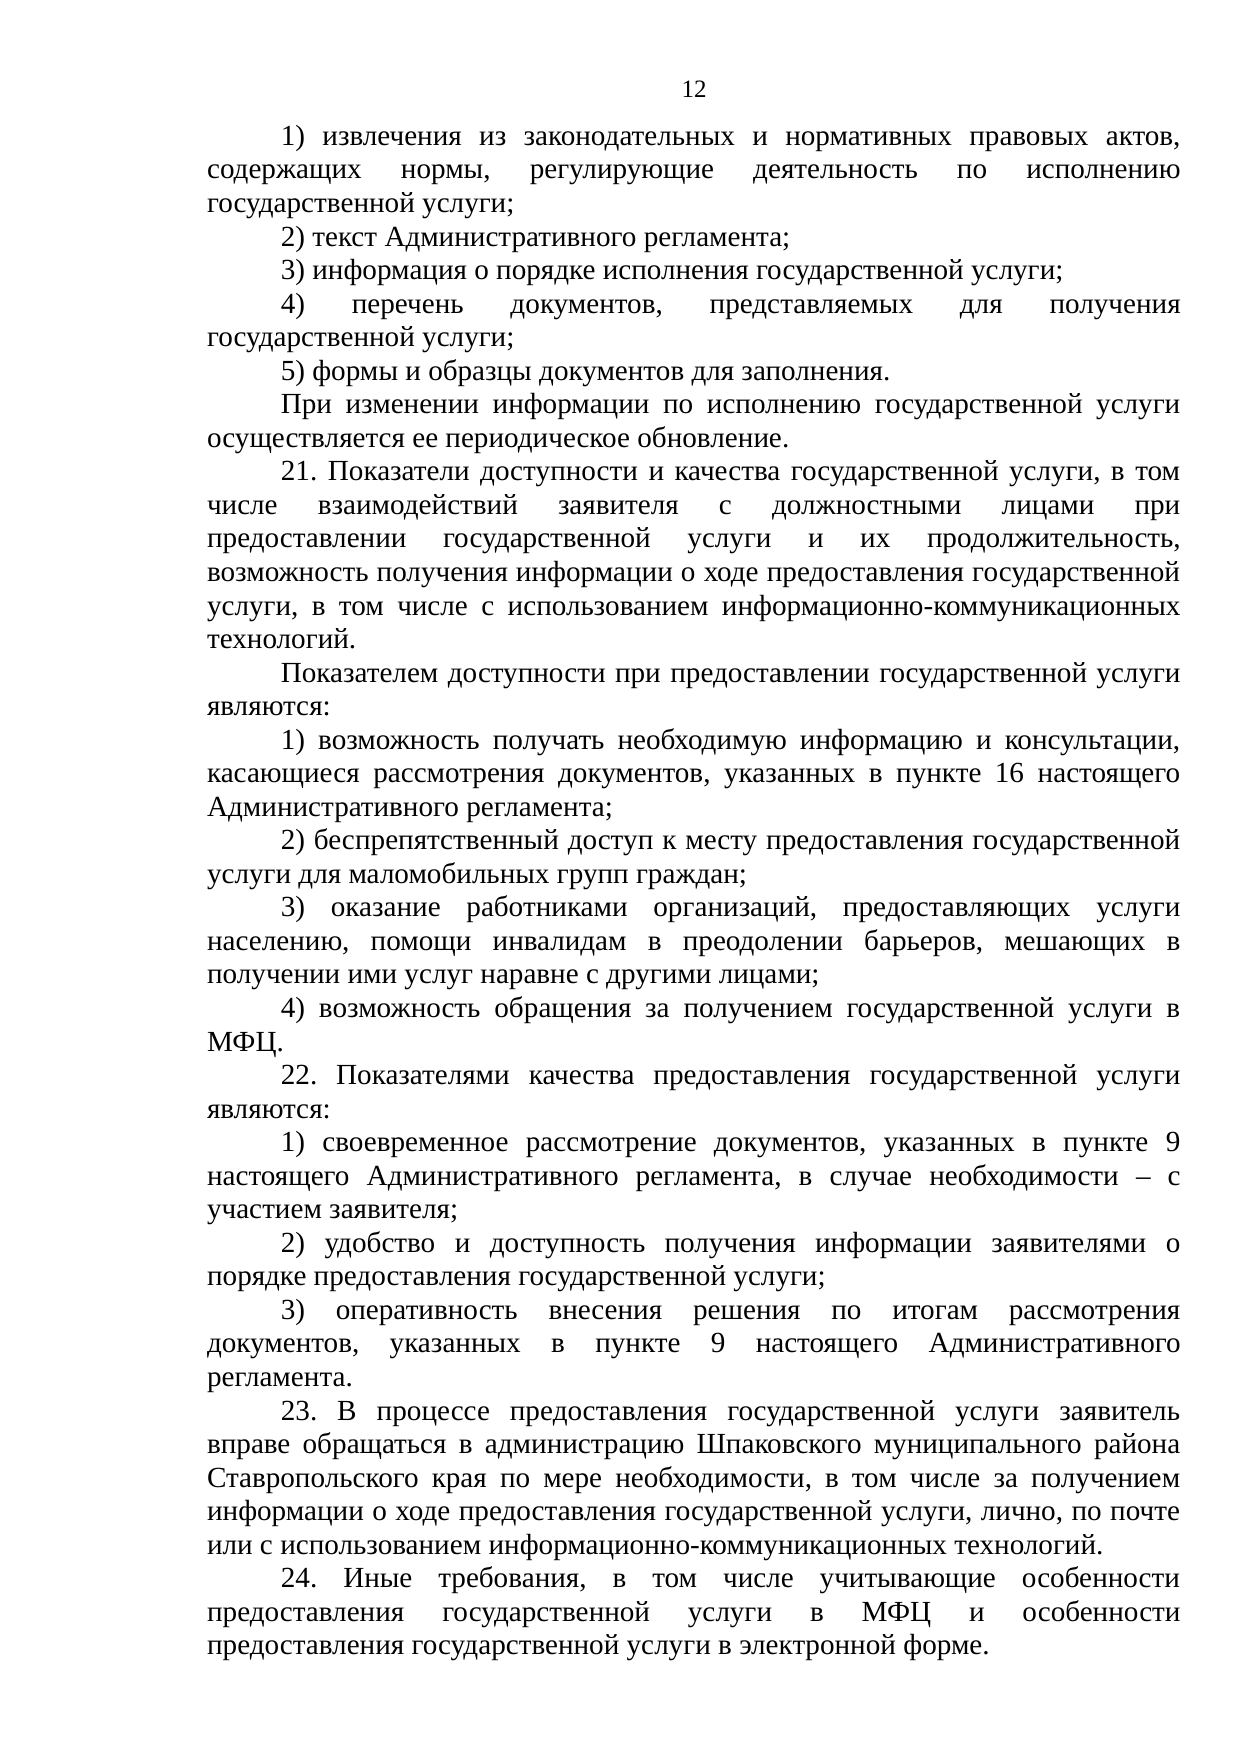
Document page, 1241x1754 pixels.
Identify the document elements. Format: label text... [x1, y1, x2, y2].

text 2) беспрепятственный доступ к месту предоставления государственной услуги для маломобильных групп граждан; [207, 822, 1181, 889]
text 2) текст Административного регламента; [207, 219, 1181, 252]
text 4) возможность обращения за получением государственной услуги в МФЦ. [207, 990, 1181, 1057]
text При изменении информации по исполнению государственной услуги осуществляется ее периодическое обновление. [207, 386, 1181, 453]
text 24. Иные требования, в том числе учитывающие особенности предоставления государственной услуги в МФЦ и особенности предоставления государственной услуги в электронной форме. [207, 1560, 1181, 1661]
text 1) возможность получать необходимую информацию и консультации, касающиеся рассмотрения документов, указанных в пункте 16 настоящего Административного регламента; [207, 722, 1181, 822]
text 3) информация о порядке исполнения государственной услуги; [207, 252, 1181, 286]
text 3) оперативность внесения решения по итогам рассмотрения документов, указанных в пункте 9 настоящего Административного регламента. [207, 1292, 1181, 1393]
text 23. В процессе предоставления государственной услуги заявитель вправе обращаться в администрацию Шпаковского муниципального района Ставропольского края по мере необходимости, в том числе за получением информации о ходе предоставления государственной услуги, лично, по почте или с использованием информационно-коммуникационных технологий. [207, 1393, 1181, 1560]
text 1) своевременное рассмотрение документов, указанных в пункте 9 настоящего Административного регламента, в случае необходимости – с участием заявителя; [207, 1124, 1181, 1225]
text 1) извлечения из законодательных и нормативных правовых актов, содержащих нормы, регулирующие деятельность по исполнению государственной услуги; [207, 118, 1181, 219]
text 2) удобство и доступность получения информации заявителями о порядке предоставления государственной услуги; [207, 1225, 1181, 1292]
text 4) перечень документов, представляемых для получения государственной услуги; [207, 286, 1181, 353]
text 5) формы и образцы документов для заполнения. [207, 353, 1181, 386]
text Показателем доступности при предоставлении государственной услуги являются: [207, 655, 1181, 722]
text 22. Показателями качества предоставления государственной услуги являются: [207, 1057, 1181, 1124]
text 21. Показатели доступности и качества государственной услуги, в том числе взаимодействий заявителя с должностными лицами при предоставлении государственной услуги и их продолжительность, возможность получения информации о ходе предоставления государственной услуги, в том числе с использованием информационно-коммуникационных технологий. [207, 453, 1181, 655]
text 3) оказание работниками организаций, предоставляющих услуги населению, помощи инвалидам в преодолении барьеров, мешающих в получении ими услуг наравне с другими лицами; [207, 889, 1181, 990]
